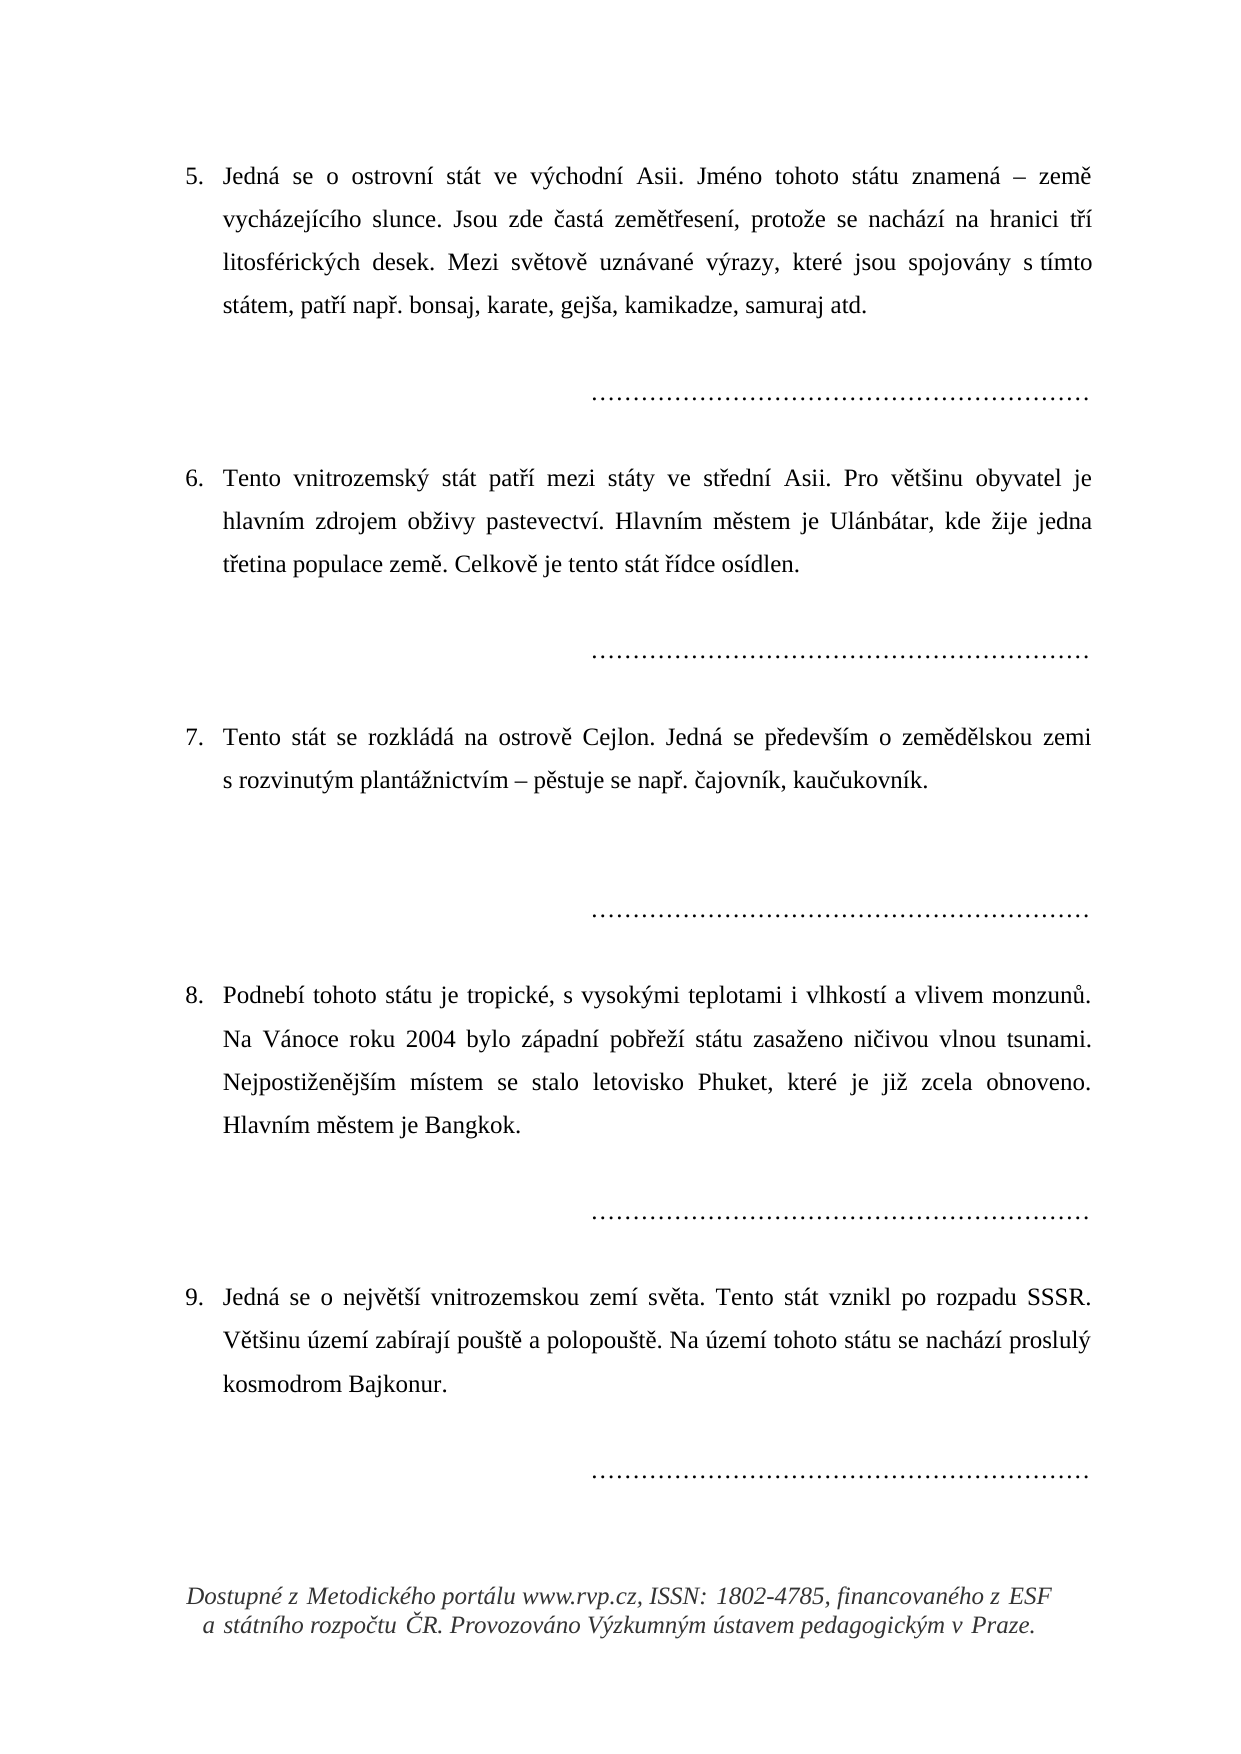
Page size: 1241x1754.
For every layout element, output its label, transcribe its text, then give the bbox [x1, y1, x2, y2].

list Jedná se o ostrovní stát ve východní Asii. Jméno tohoto státu znamená – země vycházejícího slunce. Jsou zde častá zemětřesení, protože se nachází na hranici tří litosférických desek. Mezi světově uznávané výrazy, které jsou spojovány s tímto státem, patří např. bonsaj, karate, gejša, kamikadze, samuraj atd. [185, 161, 1093, 319]
text …………………………………………………… [590, 894, 1093, 923]
list Tento vnitrozemský stát patří mezi státy ve střední Asii. Pro většinu obyvatel je hlavním zdrojem obživy pastevectví. Hlavním městem je Ulánbátar, kde žije jedna třetina populace země. Celkově je tento stát řídce osídlen. [185, 463, 1093, 578]
list Podnebí tohoto státu je tropické, s vysokými teplotami i vlhkostí a vlivem monzunů. Na Vánoce roku 2004 bylo západní pobřeží státu zasaženo ničivou vlnou tsunami. Nejpostiženějším místem se stalo letovisko Phuket, které je již zcela obnoveno. Hlavním městem je Bangkok. [185, 981, 1093, 1139]
list Tento stát se rozkládá na ostrově Cejlon. Jedná se především o zemědělskou zemi s rozvinutým plantážnictvím – pěstuje se např. čajovník, kaučukovník. [185, 722, 1093, 794]
text …………………………………………………… [590, 1455, 1093, 1484]
list Jedná se o největší vnitrozemskou zemí světa. Tento stát vznikl po rozpadu SSSR. Většinu území zabírají pouště a polopouště. Na území tohoto státu se nachází proslulý kosmodrom Bajkonur. [185, 1282, 1093, 1397]
text …………………………………………………… [590, 636, 1093, 664]
text …………………………………………………… [590, 377, 1093, 406]
text …………………………………………………… [590, 1196, 1093, 1225]
